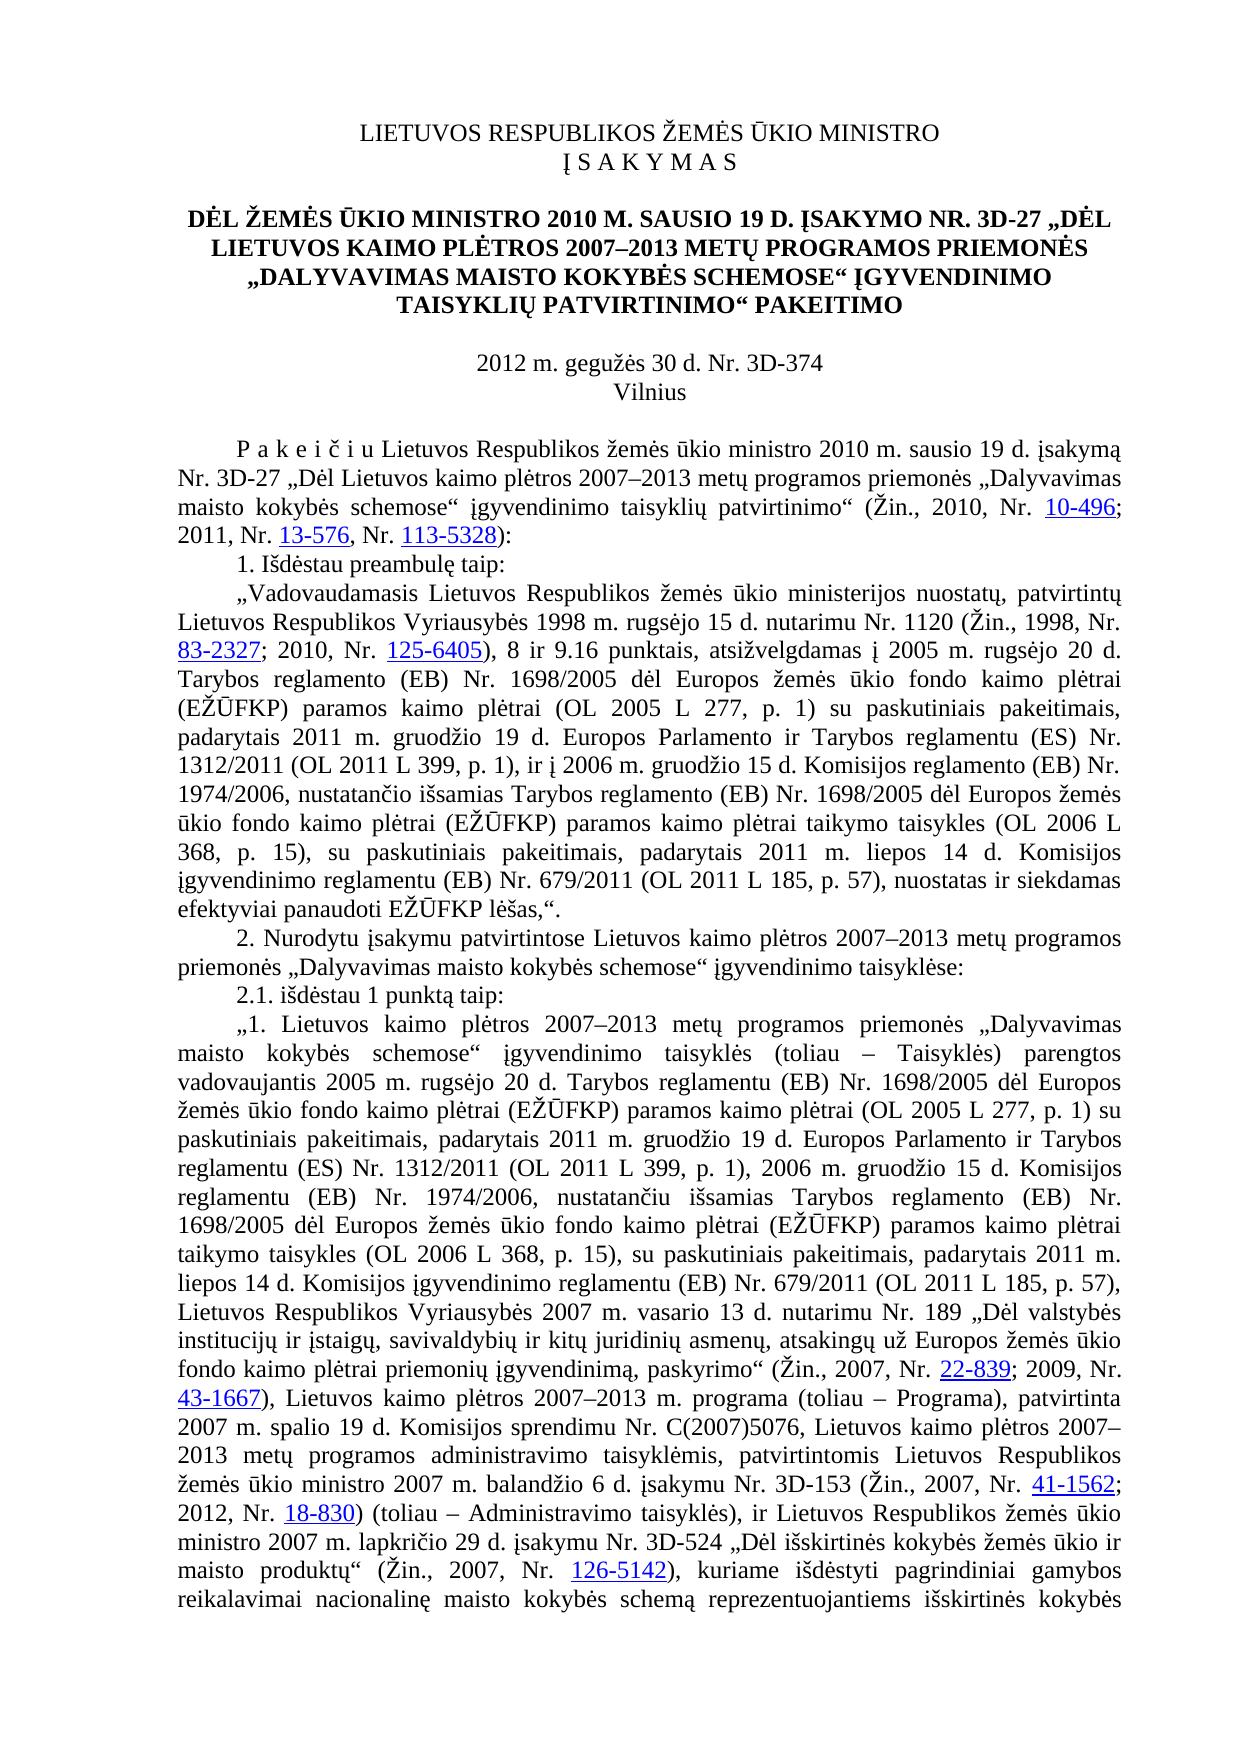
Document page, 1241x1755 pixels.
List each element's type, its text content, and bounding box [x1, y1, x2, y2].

text „Vadovaudamasis Lietuvos Respublikos žemės ūkio ministerijos nuostatų, patvirtintų Lietuvos Respublikos Vyriausybės 1998 m. rugsėjo 15 d. nutarimu Nr. 1120 (Žin., 1998, Nr. 83-2327; 2010, Nr. 125-6405), 8 ir 9.16 punktais, atsižvelgdamas į 2005 m. rugsėjo 20 d. Tarybos reglamento (EB) Nr. 1698/2005 dėl Europos žemės ūkio fondo kaimo plėtrai (EŽŪFKP) paramos kaimo plėtrai (OL 2005 L 277, p. 1) su paskutiniais pakeitimais, padarytais 2011 m. gruodžio 19 d. Europos Parlamento ir Tarybos reglamentu (ES) Nr. 1312/2011 (OL 2011 L 399, p. 1), ir į 2006 m. gruodžio 15 d. Komisijos reglamento (EB) Nr. 1974/2006, nustatančio išsamias Tarybos reglamento (EB) Nr. 1698/2005 dėl Europos žemės ūkio fondo kaimo plėtrai (EŽŪFKP) paramos kaimo plėtrai taikymo taisykles (OL 2006 L 368, p. 15), su paskutiniais pakeitimais, padarytais 2011 m. liepos 14 d. Komisijos įgyvendinimo reglamentu (EB) Nr. 679/2011 (OL 2011 L 185, p. 57), nuostatas ir siekdamas efektyviai panaudoti EŽŪFKP lėšas,“. [177, 578, 1122, 923]
text „1. Lietuvos kaimo plėtros 2007–2013 metų programos priemonės „Dalyvavimas maisto kokybės schemose“ įgyvendinimo taisyklės (toliau – Taisyklės) parengtos vadovaujantis 2005 m. rugsėjo 20 d. Tarybos reglamentu (EB) Nr. 1698/2005 dėl Europos žemės ūkio fondo kaimo plėtrai (EŽŪFKP) paramos kaimo plėtrai (OL 2005 L 277, p. 1) su paskutiniais pakeitimais, padarytais 2011 m. gruodžio 19 d. Europos Parlamento ir Tarybos reglamentu (ES) Nr. 1312/2011 (OL 2011 L 399, p. 1), 2006 m. gruodžio 15 d. Komisijos reglamentu (EB) Nr. 1974/2006, nustatančiu išsamias Tarybos reglamento (EB) Nr. 1698/2005 dėl Europos žemės ūkio fondo kaimo plėtrai (EŽŪFKP) paramos kaimo plėtrai taikymo taisykles (OL 2006 L 368, p. 15), su paskutiniais pakeitimais, padarytais 2011 m. liepos 14 d. Komisijos įgyvendinimo reglamentu (EB) Nr. 679/2011 (OL 2011 L 185, p. 57), Lietuvos Respublikos Vyriausybės 2007 m. vasario 13 d. nutarimu Nr. 189 „Dėl valstybės institucijų ir įstaigų, savivaldybių ir kitų juridinių asmenų, atsakingų už Europos žemės ūkio fondo kaimo plėtrai priemonių įgyvendinimą, paskyrimo“ (Žin., 2007, Nr. 22-839; 2009, Nr. 43-1667), Lietuvos kaimo plėtros 2007–2013 m. programa (toliau – Programa), patvirtinta 2007 m. spalio 19 d. Komisijos sprendimu Nr. C(2007)5076, Lietuvos kaimo plėtros 2007–2013 metų programos administravimo taisyklėmis, patvirtintomis Lietuvos Respublikos žemės ūkio ministro 2007 m. balandžio 6 d. įsakymu Nr. 3D-153 (Žin., 2007, Nr. 41-1562; 2012, Nr. 18-830) (toliau – Administravimo taisyklės), ir Lietuvos Respublikos žemės ūkio ministro 2007 m. lapkričio 29 d. įsakymu Nr. 3D-524 „Dėl išskirtinės kokybės žemės ūkio ir maisto produktų“ (Žin., 2007, Nr. 126-5142), kuriame išdėstyti pagrindiniai gamybos reikalavimai nacionalinę maisto kokybės schemą reprezentuojantiems išskirtinės kokybės [177, 1009, 1122, 1613]
text Dėl žemės ūkio ministro 2010 m. sausio 19 d. įsakymo Nr. 3D-27 „Dėl lietuvos kaimo plėtros 2007–2013 metų programos priemonės „Dalyvavimas maisto kokybės schemose“ įgyvendinimo taisyklių patvirtinimo“ pakeitimo [177, 204, 1122, 319]
text 2.1. išdėstau 1 punktą taip: [177, 981, 1122, 1009]
text 2. Nurodytu įsakymu patvirtintose Lietuvos kaimo plėtros 2007–2013 metų programos priemonės „Dalyvavimas maisto kokybės schemose“ įgyvendinimo taisyklėse: [177, 923, 1122, 981]
text Į S A K Y M A S [177, 147, 1122, 176]
text Vilnius [177, 377, 1122, 406]
text P a k e i č i u Lietuvos Respublikos žemės ūkio ministro 2010 m. sausio 19 d. įsakymą Nr. 3D-27 „Dėl Lietuvos kaimo plėtros 2007–2013 metų programos priemonės „Dalyvavimas maisto kokybės schemose“ įgyvendinimo taisyklių patvirtinimo“ (Žin., 2010, Nr. 10-496; 2011, Nr. 13-576, Nr. 113-5328): [177, 434, 1122, 549]
text LIETUVOS RESPUBLIKOS ŽEMĖS ŪKIO MINISTRO [177, 118, 1122, 147]
text 2012 m. gegužės 30 d. Nr. 3D-374 [177, 348, 1122, 377]
text 1. Išdėstau preambulę taip: [177, 549, 1122, 578]
